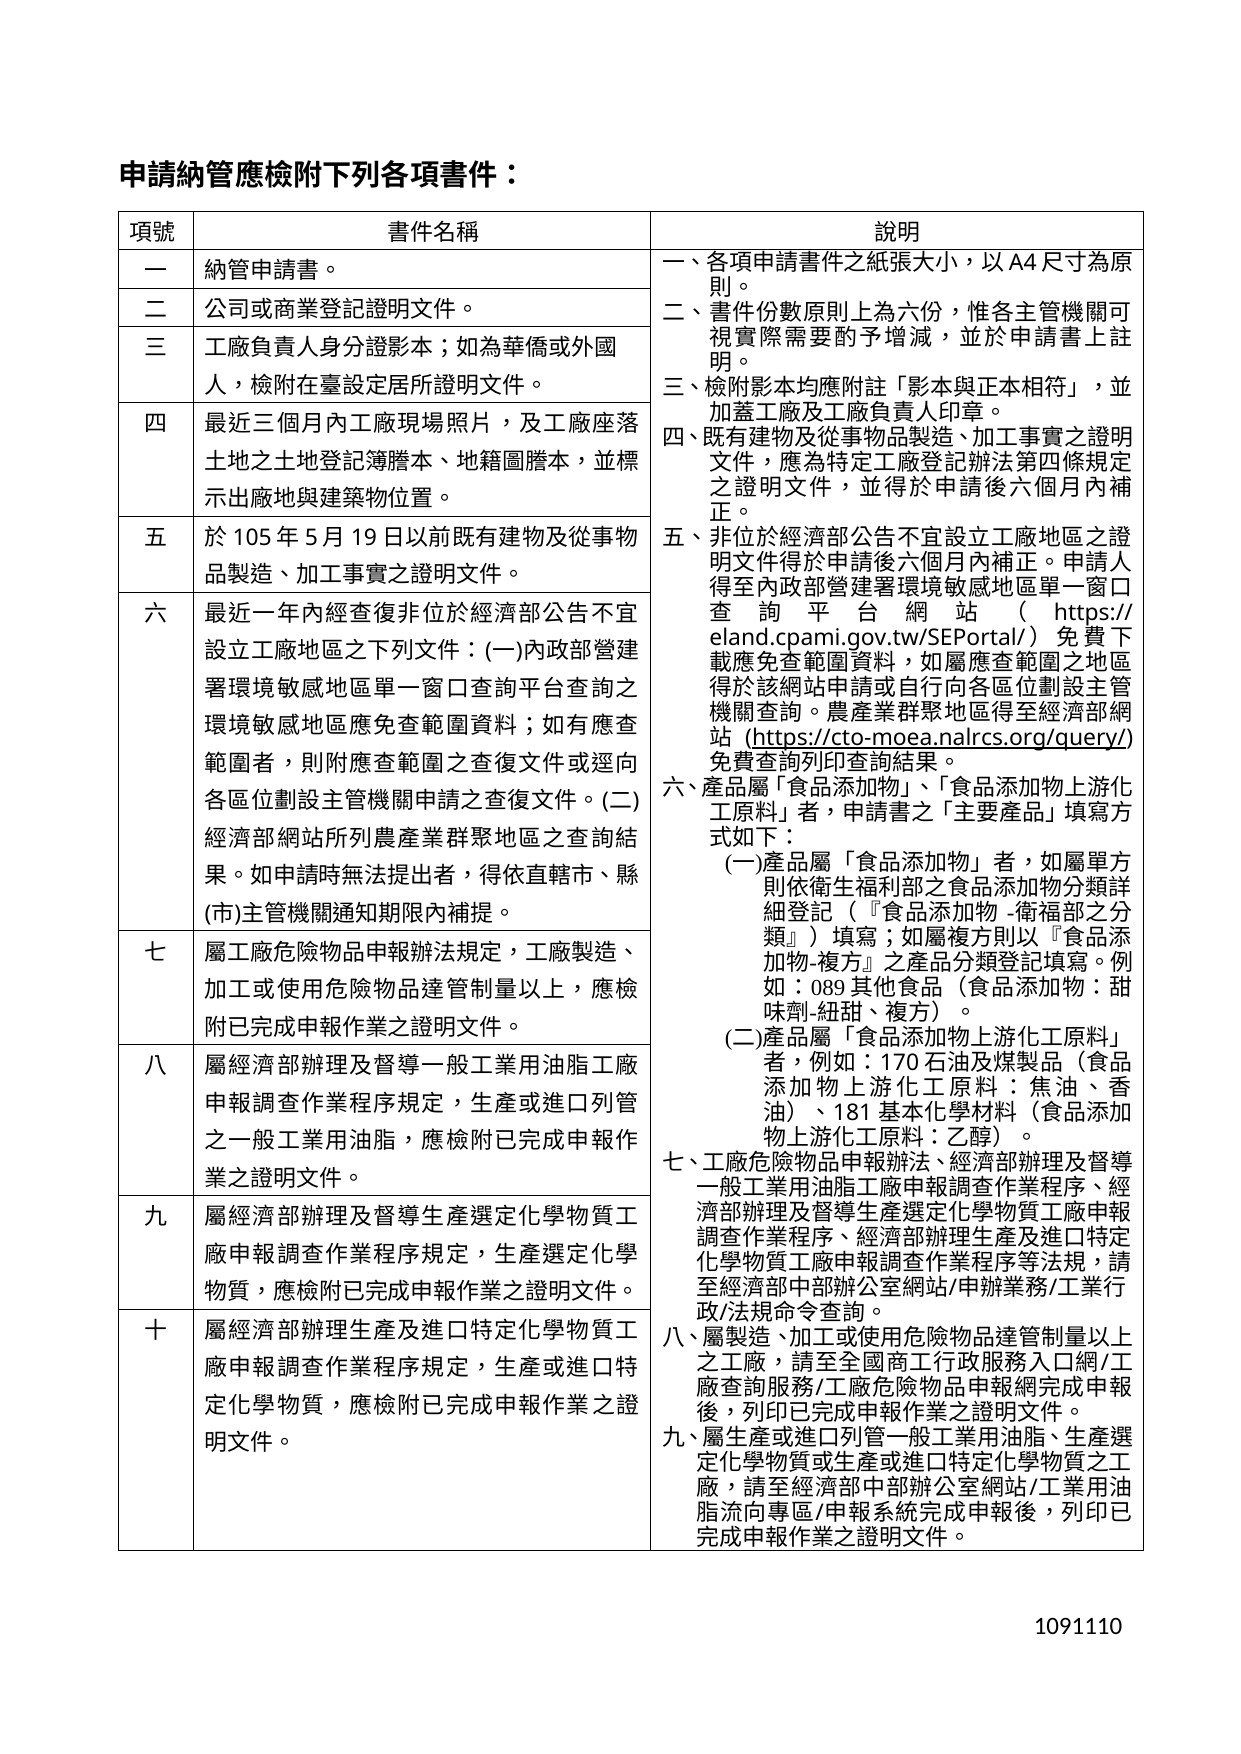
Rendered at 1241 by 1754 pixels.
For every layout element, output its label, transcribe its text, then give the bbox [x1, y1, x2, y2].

table_cell 一 [119, 250, 193, 288]
table_cell 三 [119, 327, 193, 402]
table_cell 九 [119, 1196, 193, 1308]
table_cell 屬經濟部辦理生產及進口特定化學物質工廠申報調查作業程序規定，生產或進口特定化學物質，應檢附已完成申報作業之證明文件。 [194, 1310, 650, 1550]
table_cell 公司或商業登記證明文件。 [194, 289, 650, 326]
table_cell 最近一年內經查復非位於經濟部公告不宜設立工廠地區之下列文件：(一)內政部營建署環境敏感地區單一窗口查詢平台查詢之環境敏感地區應免查範圍資料；如有應查範圍者，則附應查範圍之查復文件或逕向各區位劃設主管機關申請之查復文件。(二)經濟部網站所列農產業群聚地區之查詢結果。如申請時無法提出者，得依直轄市、縣(市)主管機關通知期限內補提。 [194, 593, 650, 930]
table_header 項號 [119, 212, 193, 249]
table_cell 二 [119, 289, 193, 326]
table_cell 屬經濟部辦理及督導生產選定化學物質工廠申報調查作業程序規定，生產選定化學物質，應檢附已完成申報作業之證明文件。 [194, 1196, 650, 1308]
table_cell 十 [119, 1310, 193, 1550]
table_cell 六 [119, 593, 193, 930]
text 申請納管應檢附下列各項書件： [118, 136, 1122, 211]
table_cell 納管申請書。 [194, 250, 650, 288]
table_cell 一、各項申請書件之紙張大小，以A4尺寸為原則。 二、書件份數原則上為六份，惟各主管機關可視實際需要酌予增減，並於申請書上註明。 三、檢附影本均應附註「影本與正本相符」，並加蓋工廠及工廠負責人印章。 四、既有建物及從事物品製造、加工事實之證明文件，應為特定工廠登記辦法第四條規定之證明文件，並得於申請後六個月內補正。 五、非位於經濟部公告不宜設立工廠地區之證明文件得於申請後六個月內補正。申請人得至內政部營建署環境敏感地區單一窗口查詢平台網站（https://eland.cpami.gov.tw/SEPortal/）免費下載應免查範圍資料，如屬應查範圍之地區得於該網站申請或自行向各區位劃設主管機關查詢。農產業群聚地區得至經濟部網站(https://cto-moea.nalrcs.org/query/)免費查詢列印查詢結果。 六、產品屬「食品添加物」、「食品添加物上游化工原料」者，申請書之「主要產品」填寫方式如下： 產品屬「食品添加物」者，如屬單方則依衛生福利部之食品添加物分類詳細登記（『食品添加物 -衛福部之分類』）填寫；如屬複方則以『食品添加物-複方』之產品分類登記填寫。例如：089其他食品（食品添加物：甜味劑-紐甜、複方）。 產品屬「食品添加物上游化工原料」者，例如：170石油及煤製品（食品添加物上游化工原料：焦油、香油）、181 基本化學材料（食品添加物上游化工原料：乙醇）。 七、工廠危險物品申報辦法、經濟部辦理及督導一般工業用油脂工廠申報調查作業程序、經濟部辦理及督導生產選定化學物質工廠申報調查作業程序、經濟部辦理生產及進口特定化學物質工廠申報調查作業程序等法規，請至經濟部中部辦公室網站/申辦業務/工業行政/法規命令查詢。 八、屬製造、加工或使用危險物品達管制量以上之工廠，請至全國商工行政服務入口網/工廠查詢服務/工廠危險物品申報網完成申報後，列印已完成申報作業之證明文件。 九、屬生產或進口列管一般工業用油脂、生產選定化學物質或生產或進口特定化學物質之工廠，請至經濟部中部辦公室網站/工業用油脂流向專區/申報系統完成申報後，列印已完成申報作業之證明文件。 [651, 250, 1143, 1550]
table_cell 最近三個月內工廠現場照片，及工廠座落土地之土地登記簿謄本、地籍圖謄本，並標示出廠地與建築物位置。 [194, 403, 650, 516]
table_header 說明 [651, 212, 1143, 249]
table_cell 屬經濟部辦理及督導一般工業用油脂工廠申報調查作業程序規定，生產或進口列管之一般工業用油脂，應檢附已完成申報作業之證明文件。 [194, 1045, 650, 1195]
table_cell 五 [119, 517, 193, 592]
table_cell 七 [119, 931, 193, 1044]
table_header 書件名稱 [194, 212, 650, 249]
table_cell 八 [119, 1045, 193, 1195]
table_cell 工廠負責人身分證影本；如為華僑或外國人，檢附在臺設定居所證明文件。 [194, 327, 650, 402]
table_cell 屬工廠危險物品申報辦法規定，工廠製造、加工或使用危險物品達管制量以上，應檢附已完成申報作業之證明文件。 [194, 931, 650, 1044]
table_cell 於105年5月19日以前既有建物及從事物品製造、加工事實之證明文件。 [194, 517, 650, 592]
table_cell 四 [119, 403, 193, 516]
